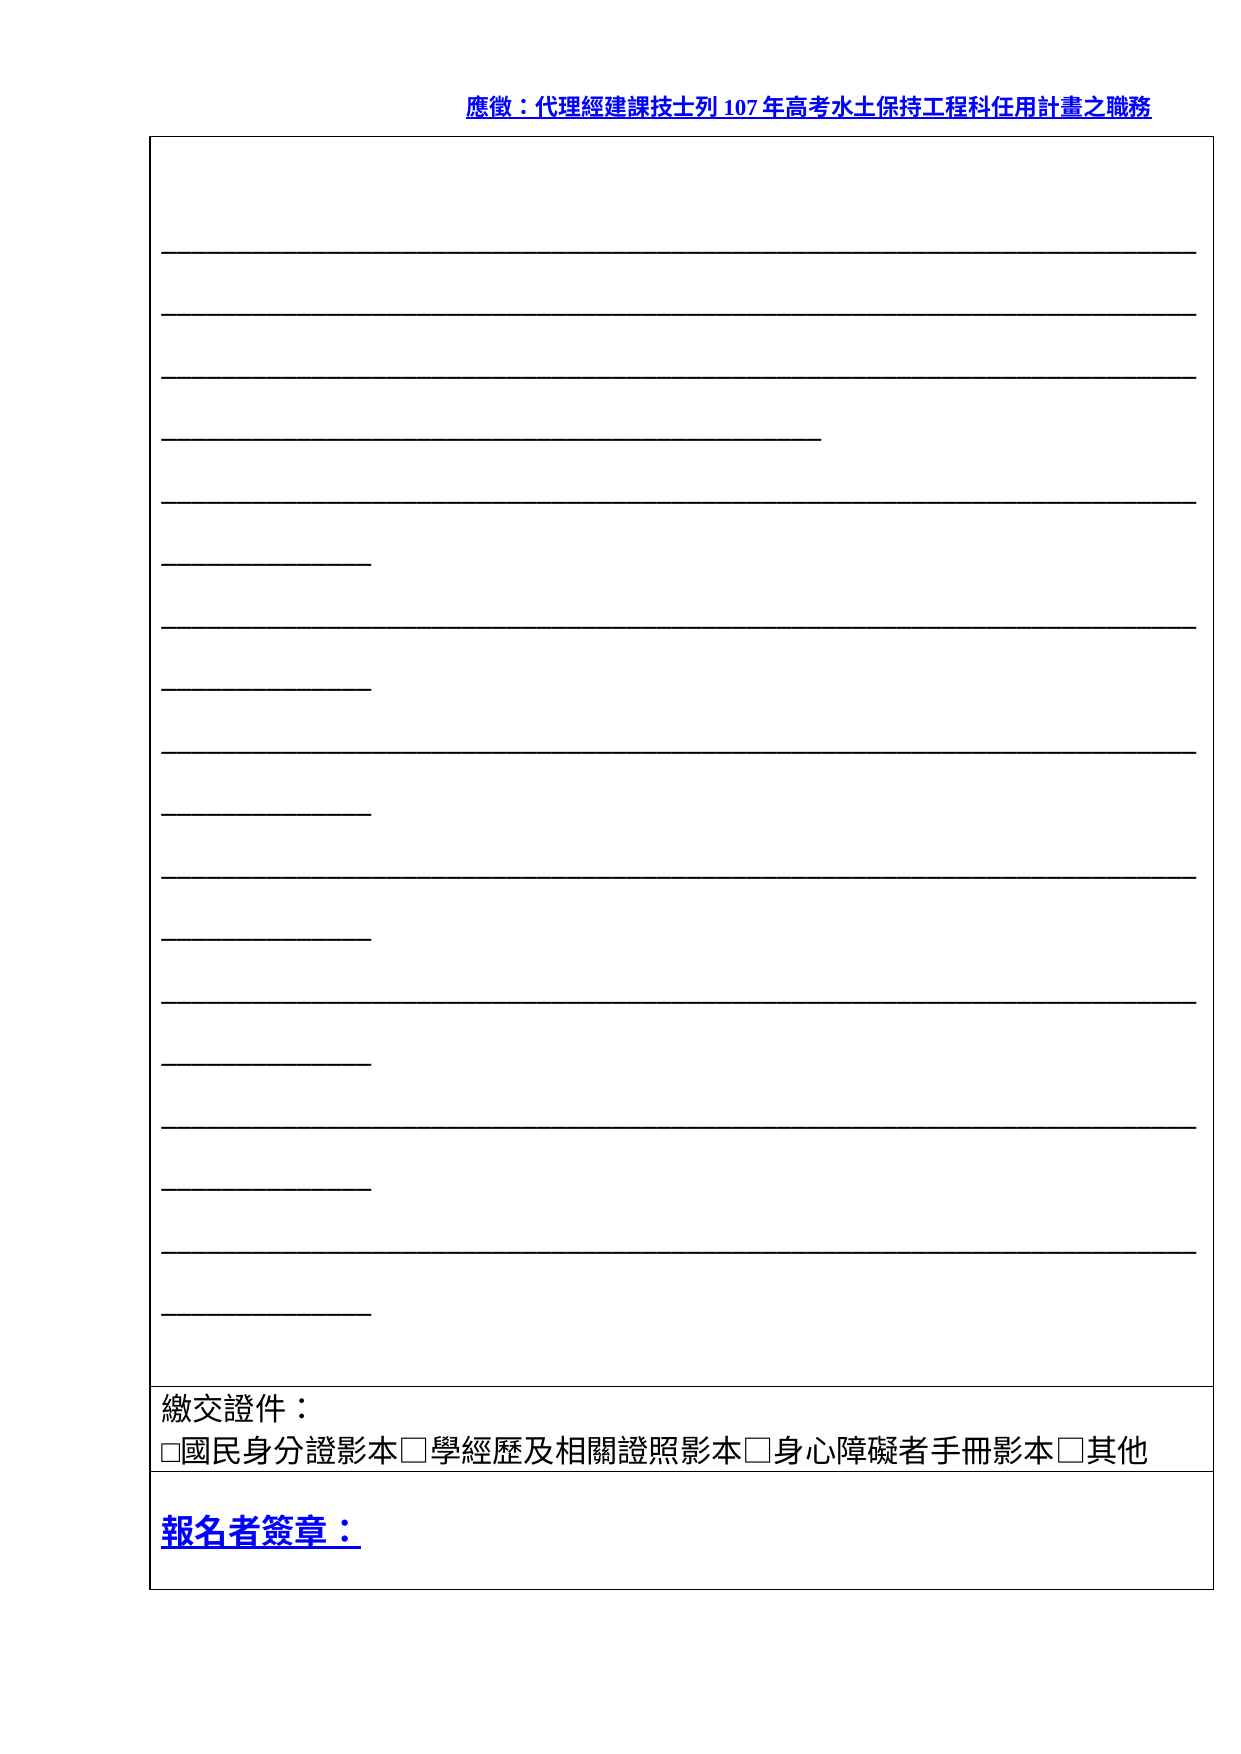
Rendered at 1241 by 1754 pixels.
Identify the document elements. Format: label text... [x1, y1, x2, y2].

table_cell ___________________________________________________________________________________________________________________________________________________________________________________________________________________________________________________________ ___________________________________________________________________________________ ___________________________________________________________________________________ ___________________________________________________________________________________ ___________________________________________________________________________________ ___________________________________________________________________________________ ___________________________________________________________________________________ ___________________________________________________________________________________ [151, 137, 1213, 1386]
table_cell 繳交證件： □國民身分證影本□學經歷及相關證照影本□身心障礙者手冊影本□其他 [151, 1387, 1213, 1471]
table_cell 報名者簽章： [151, 1472, 1213, 1589]
